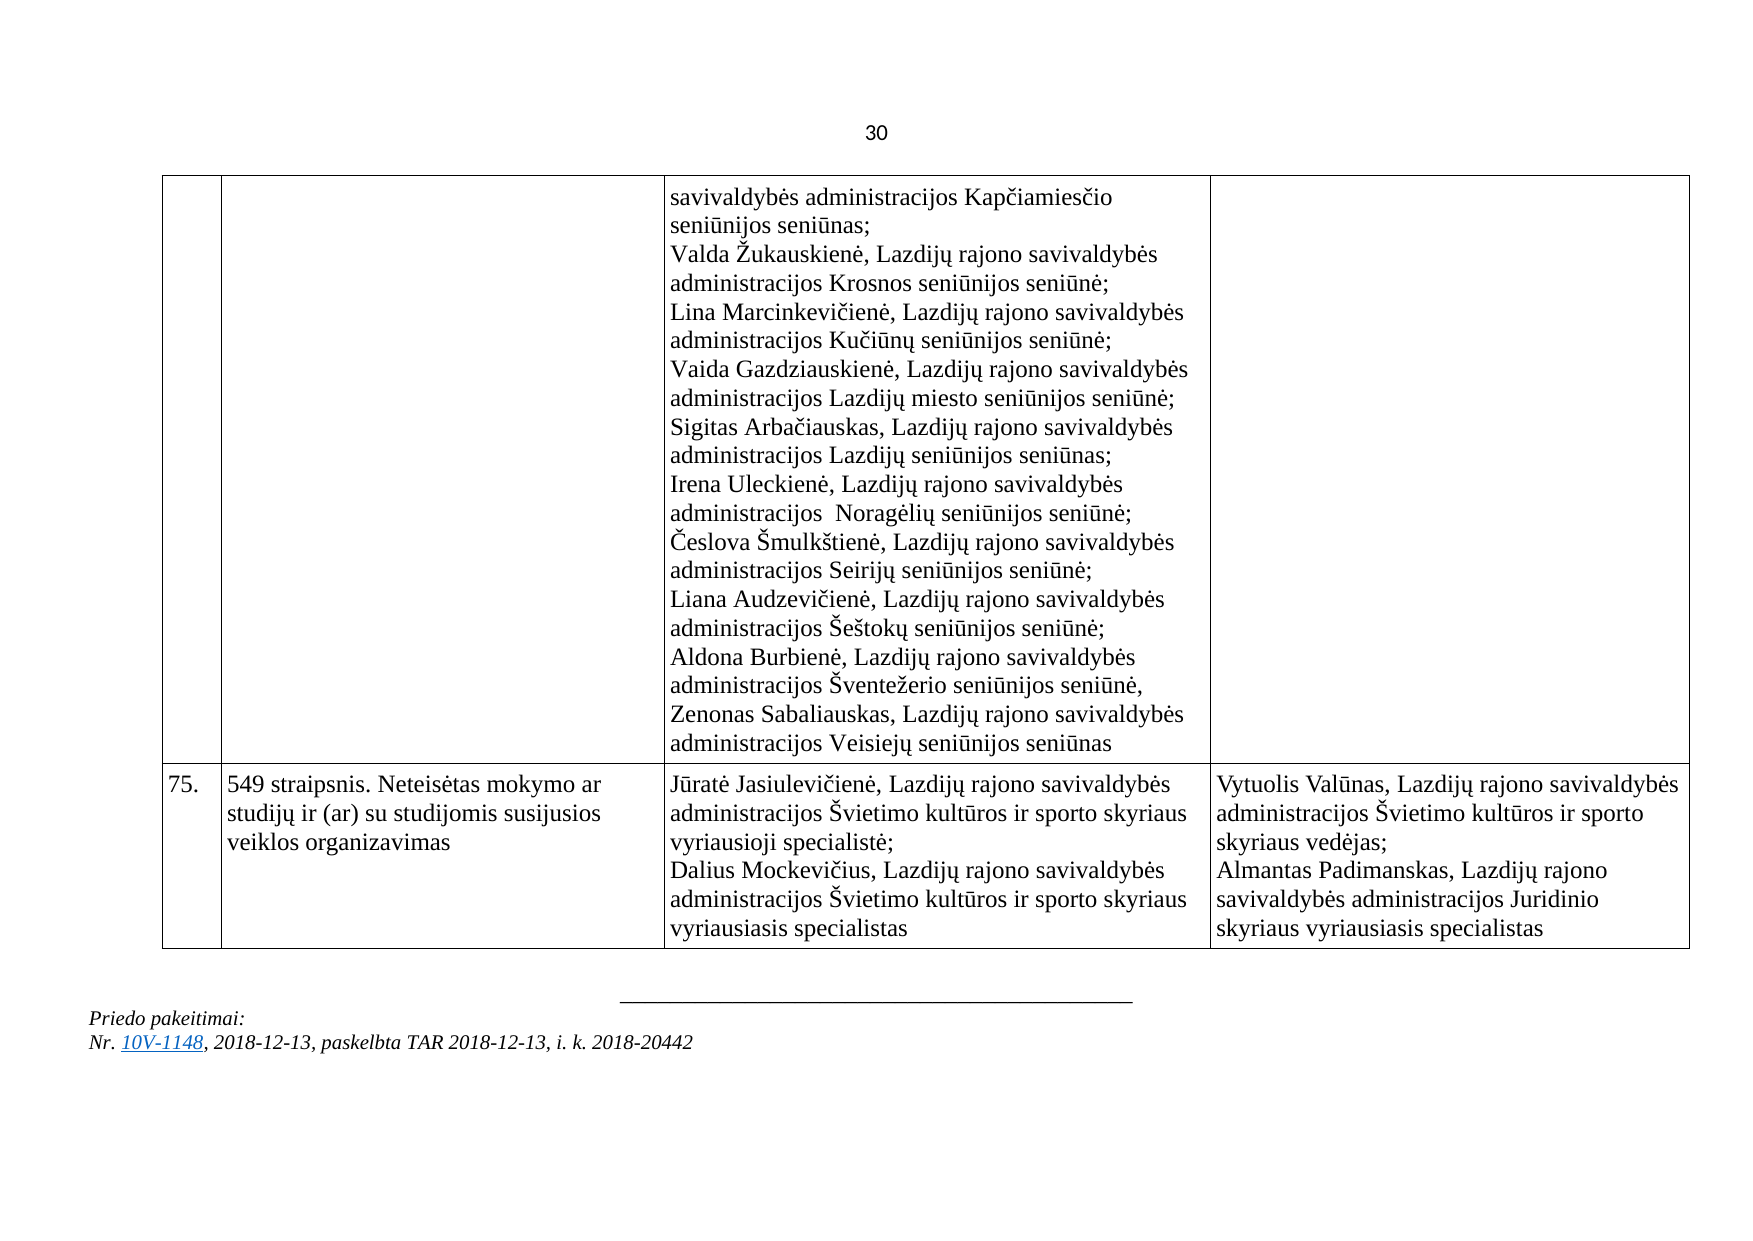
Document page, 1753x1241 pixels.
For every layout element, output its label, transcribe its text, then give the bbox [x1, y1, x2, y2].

text _________________________________________ [89, 977, 1663, 1006]
text Nr. 10V-1148, 2018-12-13, paskelbta TAR 2018-12-13, i. k. 2018-20442 [89, 1030, 1663, 1054]
text Priedo pakeitimai: [89, 1006, 1663, 1030]
table_cell 549 straipsnis. Neteisėtas mokymo ar studijų ir (ar) su studijomis susijusios veiklos organizavimas [222, 764, 664, 947]
table_cell 75. [163, 764, 221, 947]
table_cell [163, 176, 221, 762]
table_cell [1211, 176, 1689, 762]
table_cell Jūratė Jasiulevičienė, Lazdijų rajono savivaldybės administracijos Švietimo kultūros ir sporto skyriaus vyriausioji specialistė; Dalius Mockevičius, Lazdijų rajono savivaldybės administracijos Švietimo kultūros ir sporto skyriaus vyriausiasis specialistas [665, 764, 1210, 947]
table_cell savivaldybės administracijos Kapčiamiesčio seniūnijos seniūnas; Valda Žukauskienė, Lazdijų rajono savivaldybės administracijos Krosnos seniūnijos seniūnė; Lina Marcinkevičienė, Lazdijų rajono savivaldybės administracijos Kučiūnų seniūnijos seniūnė; Vaida Gazdziauskienė, Lazdijų rajono savivaldybės administracijos Lazdijų miesto seniūnijos seniūnė; Sigitas Arbačiauskas, Lazdijų rajono savivaldybės administracijos Lazdijų seniūnijos seniūnas; Irena Uleckienė, Lazdijų rajono savivaldybės administracijos Noragėlių seniūnijos seniūnė; Česlova Šmulkštienė, Lazdijų rajono savivaldybės administracijos Seirijų seniūnijos seniūnė; Liana Audzevičienė, Lazdijų rajono savivaldybės administracijos Šeštokų seniūnijos seniūnė; Aldona Burbienė, Lazdijų rajono savivaldybės administracijos Šventežerio seniūnijos seniūnė, Zenonas Sabaliauskas, Lazdijų rajono savivaldybės administracijos Veisiejų seniūnijos seniūnas [665, 176, 1210, 762]
table_cell Vytuolis Valūnas, Lazdijų rajono savivaldybės administracijos Švietimo kultūros ir sporto skyriaus vedėjas; Almantas Padimanskas, Lazdijų rajono savivaldybės administracijos Juridinio skyriaus vyriausiasis specialistas [1211, 764, 1689, 947]
table_cell [222, 176, 664, 762]
